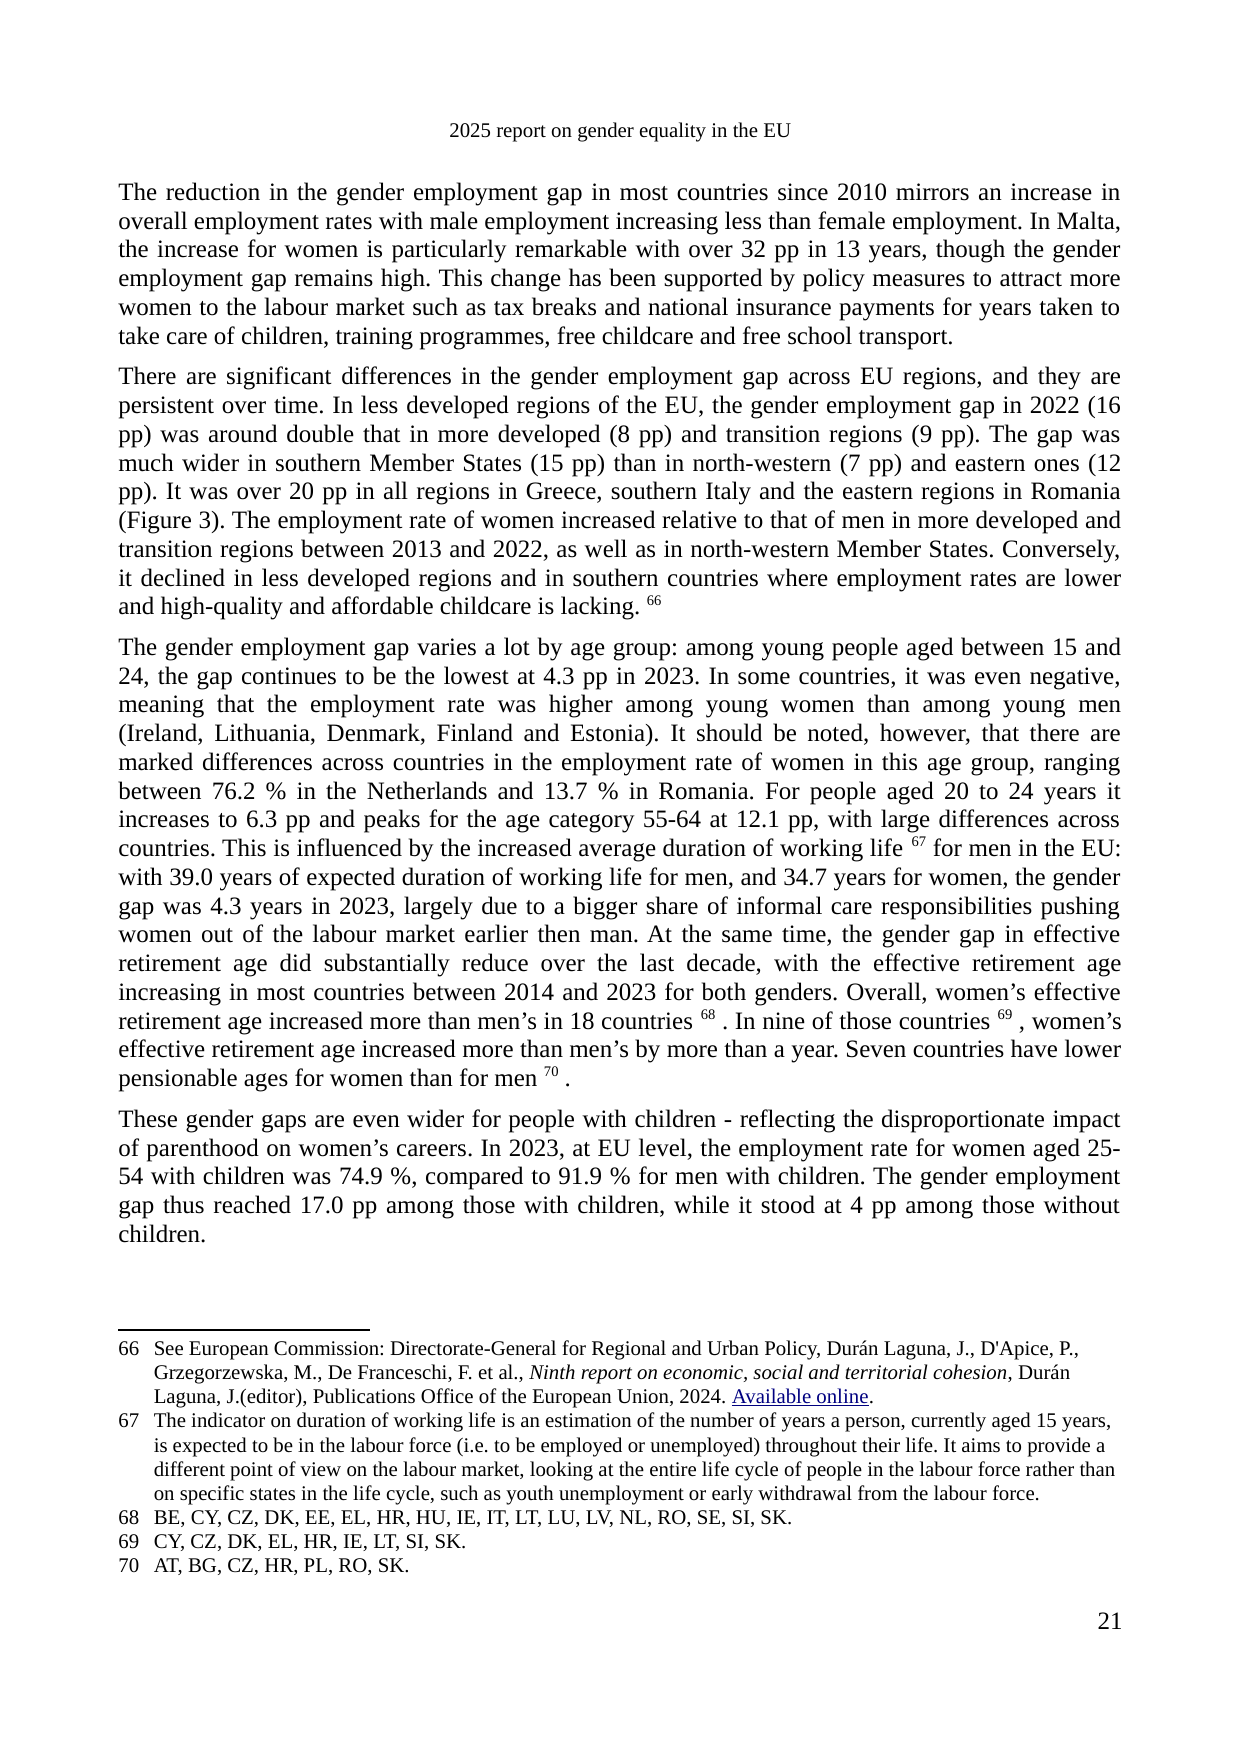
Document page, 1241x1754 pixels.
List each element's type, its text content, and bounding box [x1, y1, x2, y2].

text These gender gaps are even wider for people with children - reflecting the disproportionate impact of parenthood on women’s careers. In 2023, at EU level, the employment rate for women aged 25- 54 with children was 74.9 %, compared to 91.9 % for men with children. The gender employment gap thus reached 17.0 pp among those with children, while it stood at 4 pp among those without children. [118, 1104, 1122, 1248]
text The indicator on duration of working life is an estimation of the number of years a person, currently aged 15 years, is expected to be in the labour force (i.e. to be employed or unemployed) throughout their life. It aims to provide a different point of view on the labour market, looking at the entire life cycle of people in the labour force rather than on specific states in the life cycle, such as youth unemployment or early withdrawal from the labour force. [118, 1408, 1122, 1505]
text CY, CZ, DK, EL, HR, IE, LT, SI, SK. [118, 1529, 1122, 1553]
text See European Commission: Directorate-General for Regional and Urban Policy, Durán Laguna, J., D'Apice, P., Grzegorzewska, M., De Franceschi, F. et al., Ninth report on economic, social and territorial cohesion, Durán Laguna, J.(editor), Publications Office of the European Union, 2024. Available online. [118, 1336, 1122, 1408]
text The gender employment gap varies a lot by age group: among young people aged between 15 and 24, the gap continues to be the lowest at 4.3 pp in 2023. In some countries, it was even negative, meaning that the employment rate was higher among young women than among young men (Ireland, Lithuania, Denmark, Finland and Estonia). It should be noted, however, that there are marked differences across countries in the employment rate of women in this age group, ranging between 76.2 % in the Netherlands and 13.7 % in Romania. For people aged 20 to 24 years it increases to 6.3 pp and peaks for the age category 55-64 at 12.1 pp, with large differences across countries. This is influenced by the increased average duration of working life for men in the EU: with 39.0 years of expected duration of working life for men, and 34.7 years for women, the gender gap was 4.3 years in 2023, largely due to a bigger share of informal care responsibilities pushing women out of the labour market earlier then man. At the same time, the gender gap in effective retirement age did substantially reduce over the last decade, with the effective retirement age increasing in most countries between 2014 and 2023 for both genders. Overall, women’s effective retirement age increased more than men’s in 18 countries . In nine of those countries , women’s effective retirement age increased more than men’s by more than a year. Seven countries have lower pensionable ages for women than for men . [118, 632, 1122, 1092]
text BE, CY, CZ, DK, EE, EL, HR, HU, IE, IT, LT, LU, LV, NL, RO, SE, SI, SK. [118, 1505, 1122, 1529]
text AT, BG, CZ, HR, PL, RO, SK. [118, 1553, 1122, 1577]
text There are significant differences in the gender employment gap across EU regions, and they are persistent over time. In less developed regions of the EU, the gender employment gap in 2022 (16 pp) was around double that in more developed (8 pp) and transition regions (9 pp). The gap was much wider in southern Member States (15 pp) than in north-western (7 pp) and eastern ones (12 pp). It was over 20 pp in all regions in Greece, southern Italy and the eastern regions in Romania (Figure 3). The employment rate of women increased relative to that of men in more developed and transition regions between 2013 and 2022, as well as in north-western Member States. Conversely, it declined in less developed regions and in southern countries where employment rates are lower and high-quality and affordable childcare is lacking. [118, 361, 1122, 620]
text The reduction in the gender employment gap in most countries since 2010 mirrors an increase in overall employment rates with male employment increasing less than female employment. In Malta, the increase for women is particularly remarkable with over 32 pp in 13 years, though the gender employment gap remains high. This change has been supported by policy measures to attract more women to the labour market such as tax breaks and national insurance payments for years taken to take care of children, training programmes, free childcare and free school transport. [118, 177, 1122, 349]
